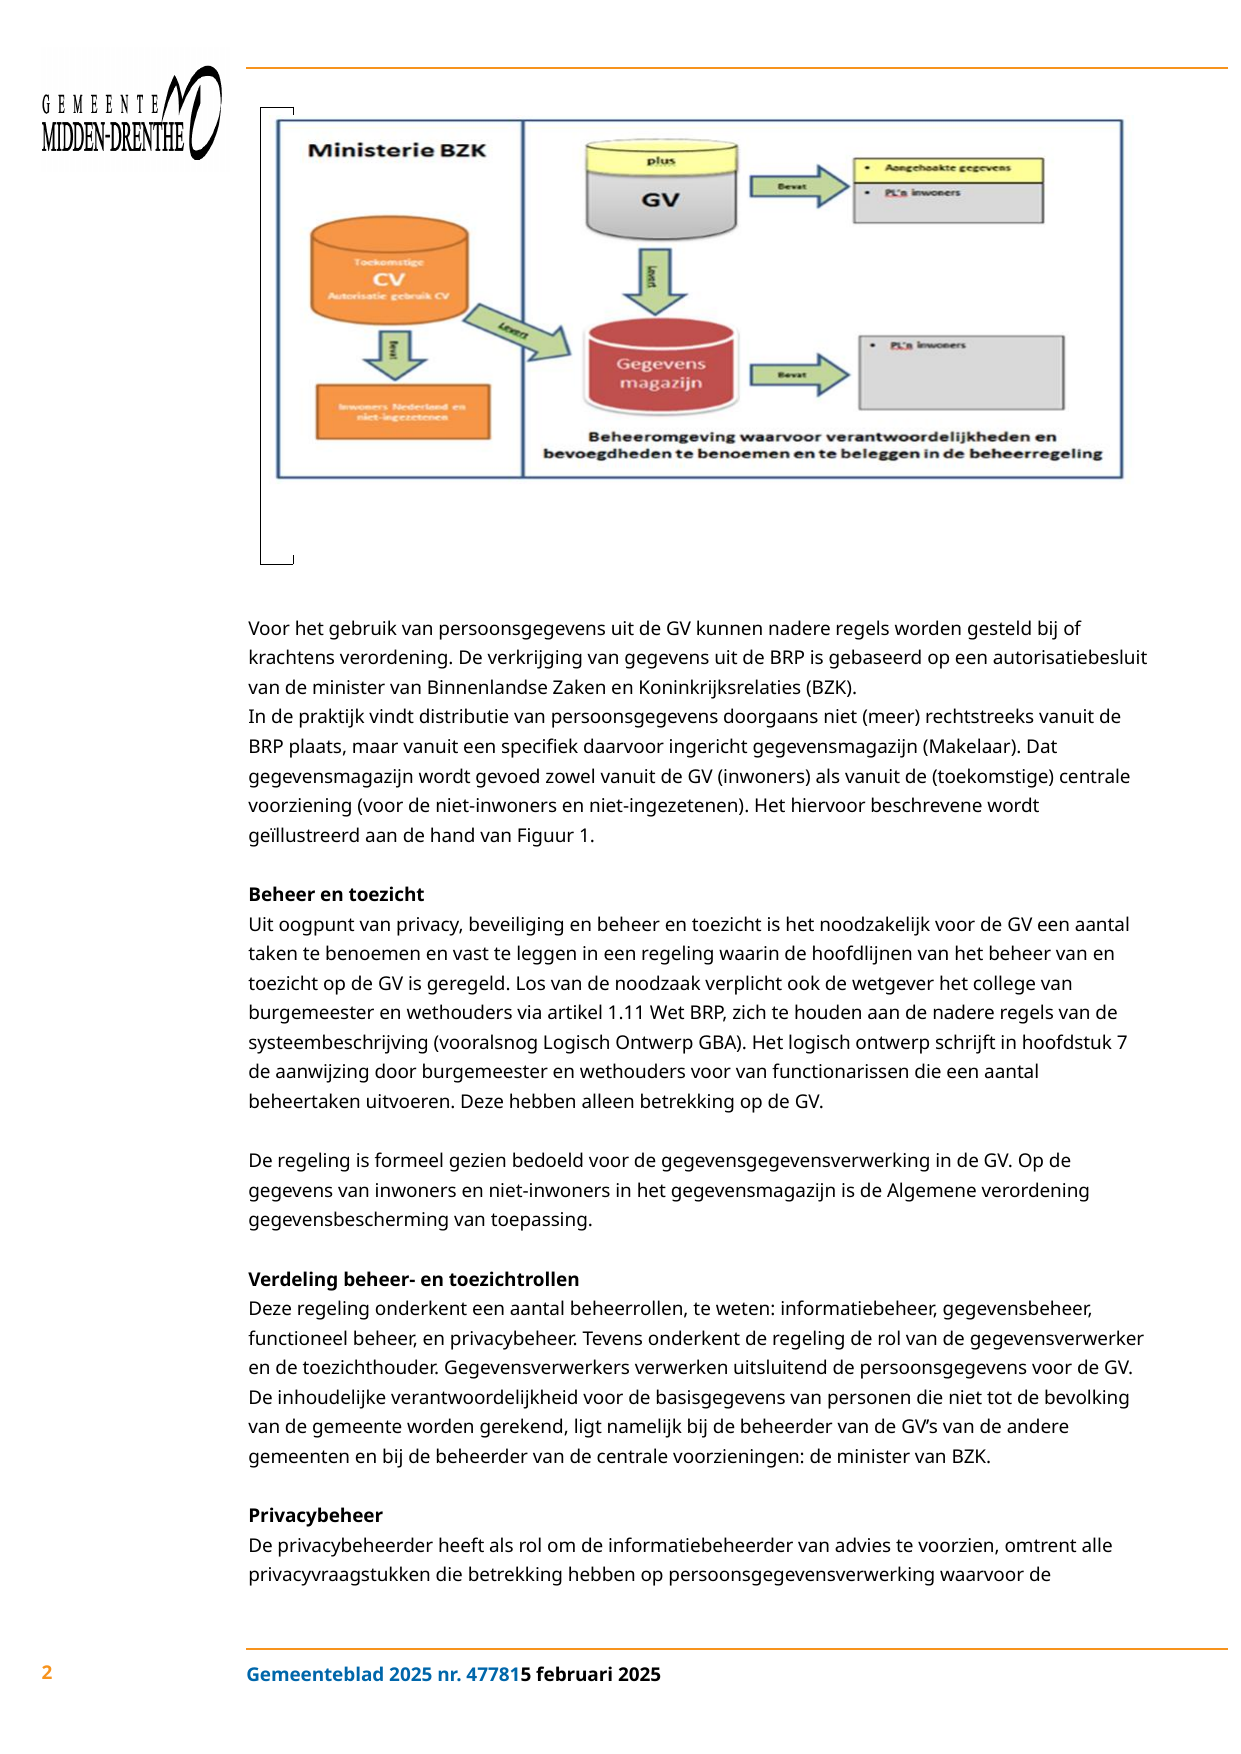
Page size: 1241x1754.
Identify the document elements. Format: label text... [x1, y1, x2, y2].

text Beheer en toezicht [248, 881, 1152, 907]
picture [268, 115, 1142, 555]
text De privacybeheerder heeft als rol om de informatiebeheerder van advies te voorzien, omtrent alle privacyvraagstukken die betrekking hebben op persoonsgegevensverwerking waarvoor de [248, 1532, 1152, 1587]
text Voor het gebruik van persoonsgegevens uit de GV kunnen nadere regels worden gesteld bij of krachtens verordening. De verkrijging van gegevens uit de BRP is gebaseerd op een autorisatiebesluit van de minister van Binnenlandse Zaken en Koninkrijksrelaties (BZK). [248, 615, 1152, 700]
text Uit oogpunt van privacy, beveiliging en beheer en toezicht is het noodzakelijk voor de GV een aantal taken te benoemen en vast te leggen in een regeling waarin de hoofdlijnen van het beheer van en toezicht op de GV is geregeld. Los van de noodzaak verplicht ook de wetgever het college van burgemeester en wethouders via artikel 1.11 Wet BRP, zich te houden aan de nadere regels van de systeembeschrijving (vooralsnog Logisch Ontwerp GBA). Het logisch ontwerp schrijft in hoofdstuk 7 de aanwijzing door burgemeester en wethouders voor van functionarissen die een aantal beheertaken uitvoeren. Deze hebben alleen betrekking op de GV. [248, 911, 1152, 1114]
text In de praktijk vindt distributie van persoonsgegevens doorgaans niet (meer) rechtstreeks vanuit de BRP plaats, maar vanuit een specifiek daarvoor ingericht gegevensmagazijn (Makelaar). Dat gegevensmagazijn wordt gevoed zowel vanuit de GV (inwoners) als vanuit de (toekomstige) centrale voorziening (voor de niet-inwoners en niet-ingezetenen). Het hiervoor beschrevene wordt geïllustreerd aan de hand van Figuur 1. [248, 704, 1152, 848]
text De regeling is formeel gezien bedoeld voor de gegevensgegevensverwerking in de GV. Op de gegevens van inwoners en niet-inwoners in het gegevensmagazijn is de Algemene verordening gegevensbescherming van toepassing. [248, 1147, 1152, 1232]
text Privacybeheer [248, 1502, 1152, 1528]
text Deze regeling onderkent een aantal beheerrollen, te weten: informatiebeheer, gegevensbeheer, functioneel beheer, en privacybeheer. Tevens onderkent de regeling de rol van de gegevensverwerker en de toezichthouder. Gegevensverwerkers verwerken uitsluitend de persoonsgegevens voor de GV. De inhoudelijke verantwoordelijkheid voor de basisgegevens van personen die niet tot de bevolking van de gemeente worden gerekend, ligt namelijk bij de beheerder van de GV’s van de andere gemeenten en bij de beheerder van de centrale voorzieningen: de minister van BZK. [248, 1295, 1152, 1469]
picture [41, 47, 231, 172]
text Verdeling beheer- en toezichtrollen [248, 1266, 1152, 1291]
